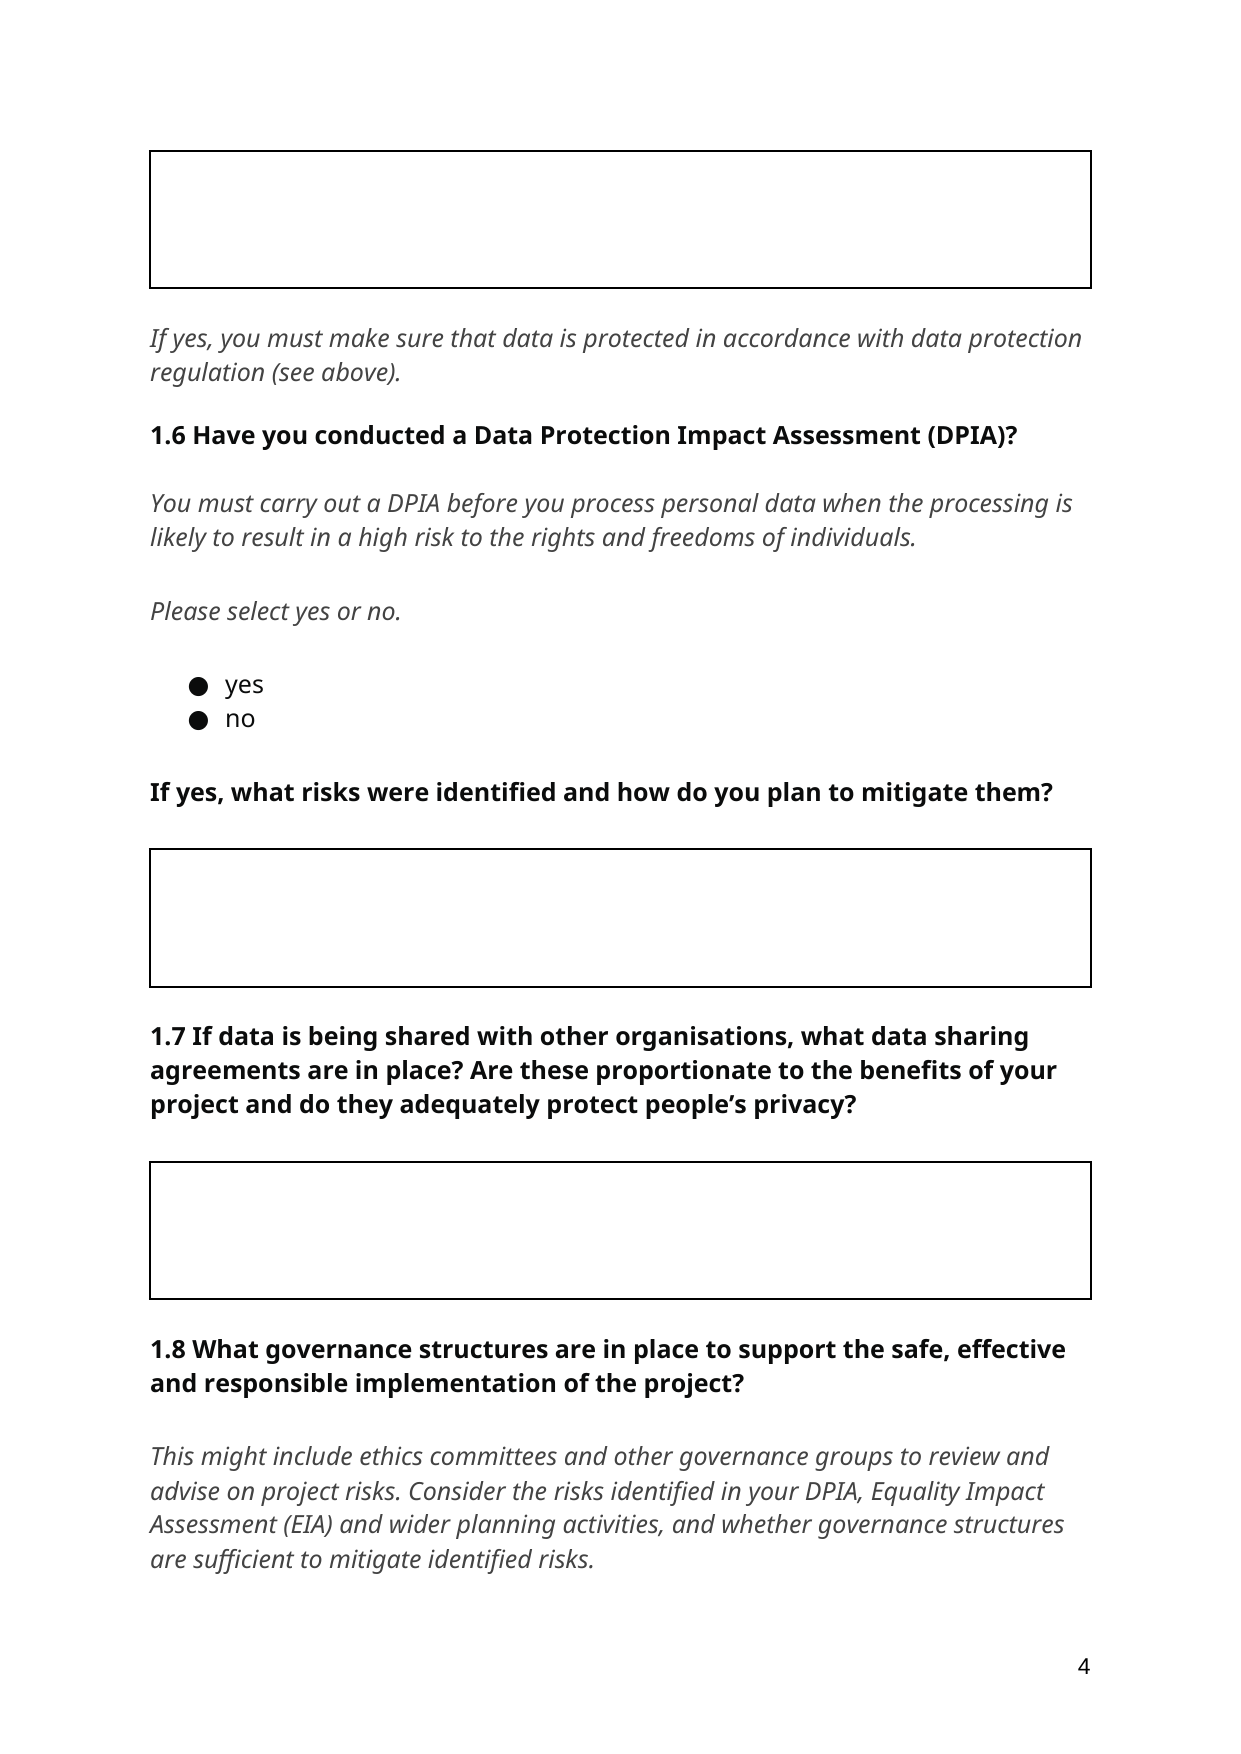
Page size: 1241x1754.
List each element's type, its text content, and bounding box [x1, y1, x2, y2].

list no [187, 701, 1090, 735]
text If yes, you must make sure that data is protected in accordance with data protection regulation (see above). 1.6 Have you conducted a Data Protection Impact Assessment (DPIA)? You must carry out a DPIA before you process personal data when the processing is likely to result in a high risk to the rights and freedoms of individuals. [150, 321, 1090, 554]
table_header [151, 850, 1090, 986]
table_header [151, 1163, 1090, 1298]
list yes [187, 667, 1090, 701]
text 1.7 If data is being shared with other organisations, what data sharing agreements are in place? Are these proportionate to the benefits of your project and do they adequately protect people’s privacy? [150, 1019, 1090, 1121]
text If yes, what risks were identified and how do you plan to mitigate them? [150, 775, 1090, 809]
table_header [151, 152, 1090, 287]
text Please select yes or no. [150, 593, 1090, 627]
text This might include ethics committees and other governance groups to review and advise on project risks. Consider the risks identified in your DPIA, Equality Impact Assessment (EIA) and wider planning activities, and whether governance structures are sufficient to mitigate identified risks. [150, 1439, 1090, 1575]
text 1.8 What governance structures are in place to support the safe, effective and responsible implementation of the project? [150, 1331, 1090, 1399]
